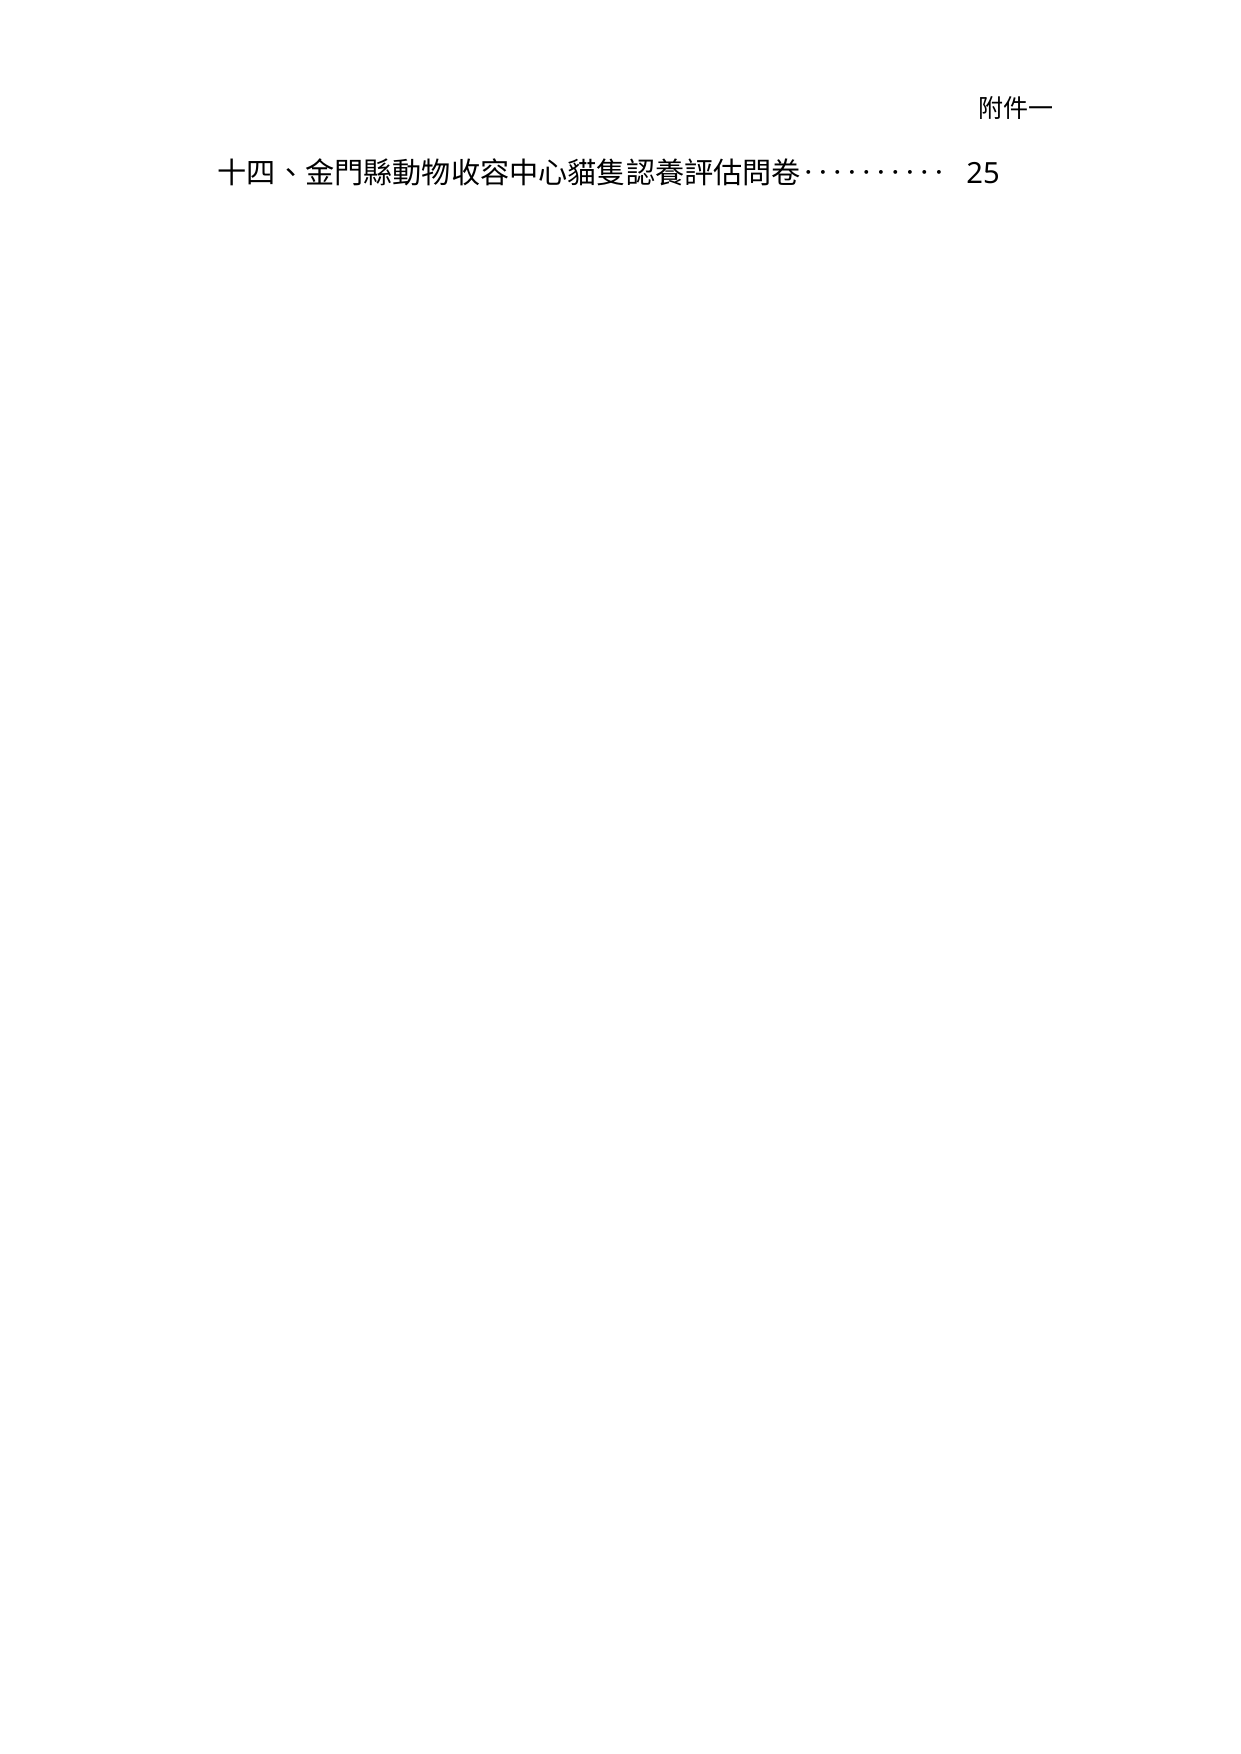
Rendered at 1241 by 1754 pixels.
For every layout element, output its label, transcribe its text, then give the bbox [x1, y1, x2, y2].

text 十四、金門縣動物收容中心貓隻認養評估問卷‥‥‥‥‥ 25 [187, 150, 1053, 192]
